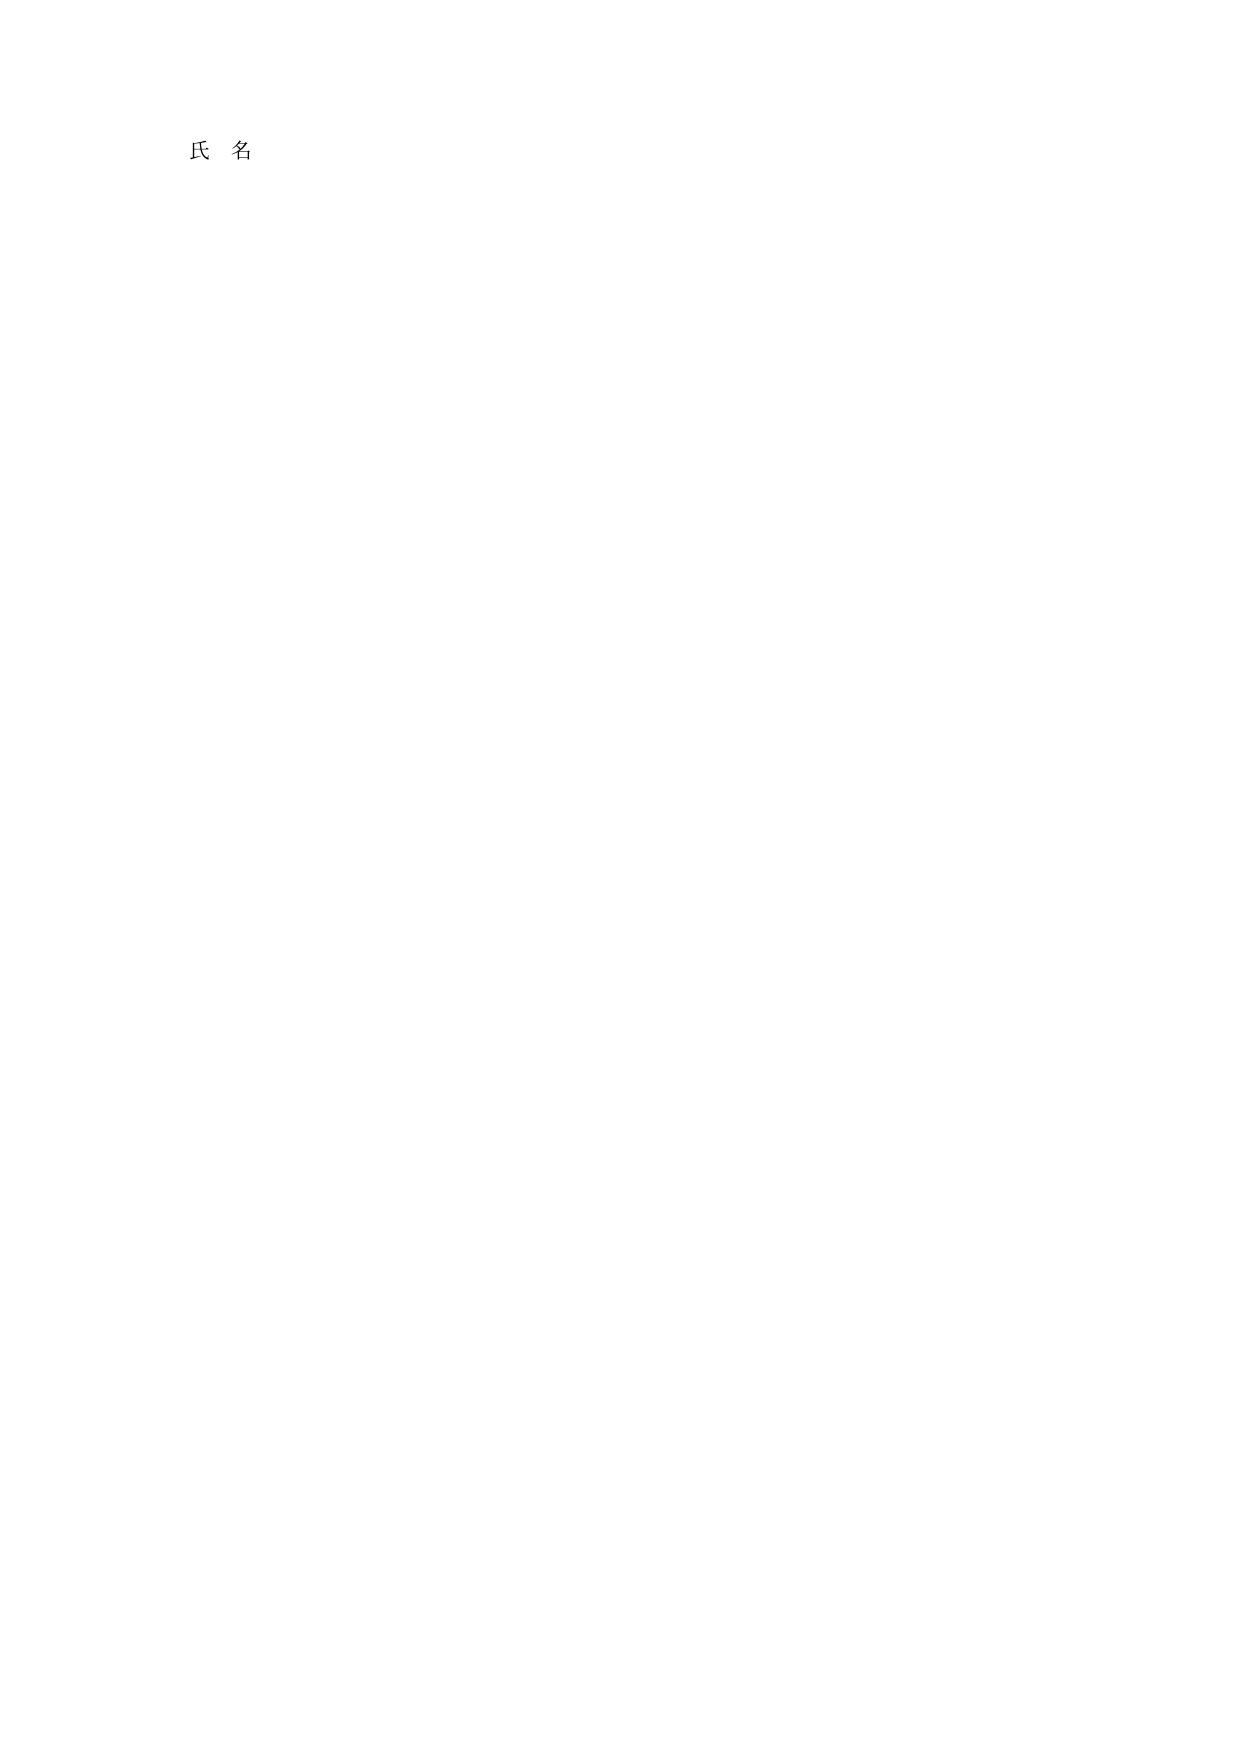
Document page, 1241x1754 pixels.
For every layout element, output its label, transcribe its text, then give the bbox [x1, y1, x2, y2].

text 氏 名 [148, 121, 1151, 178]
